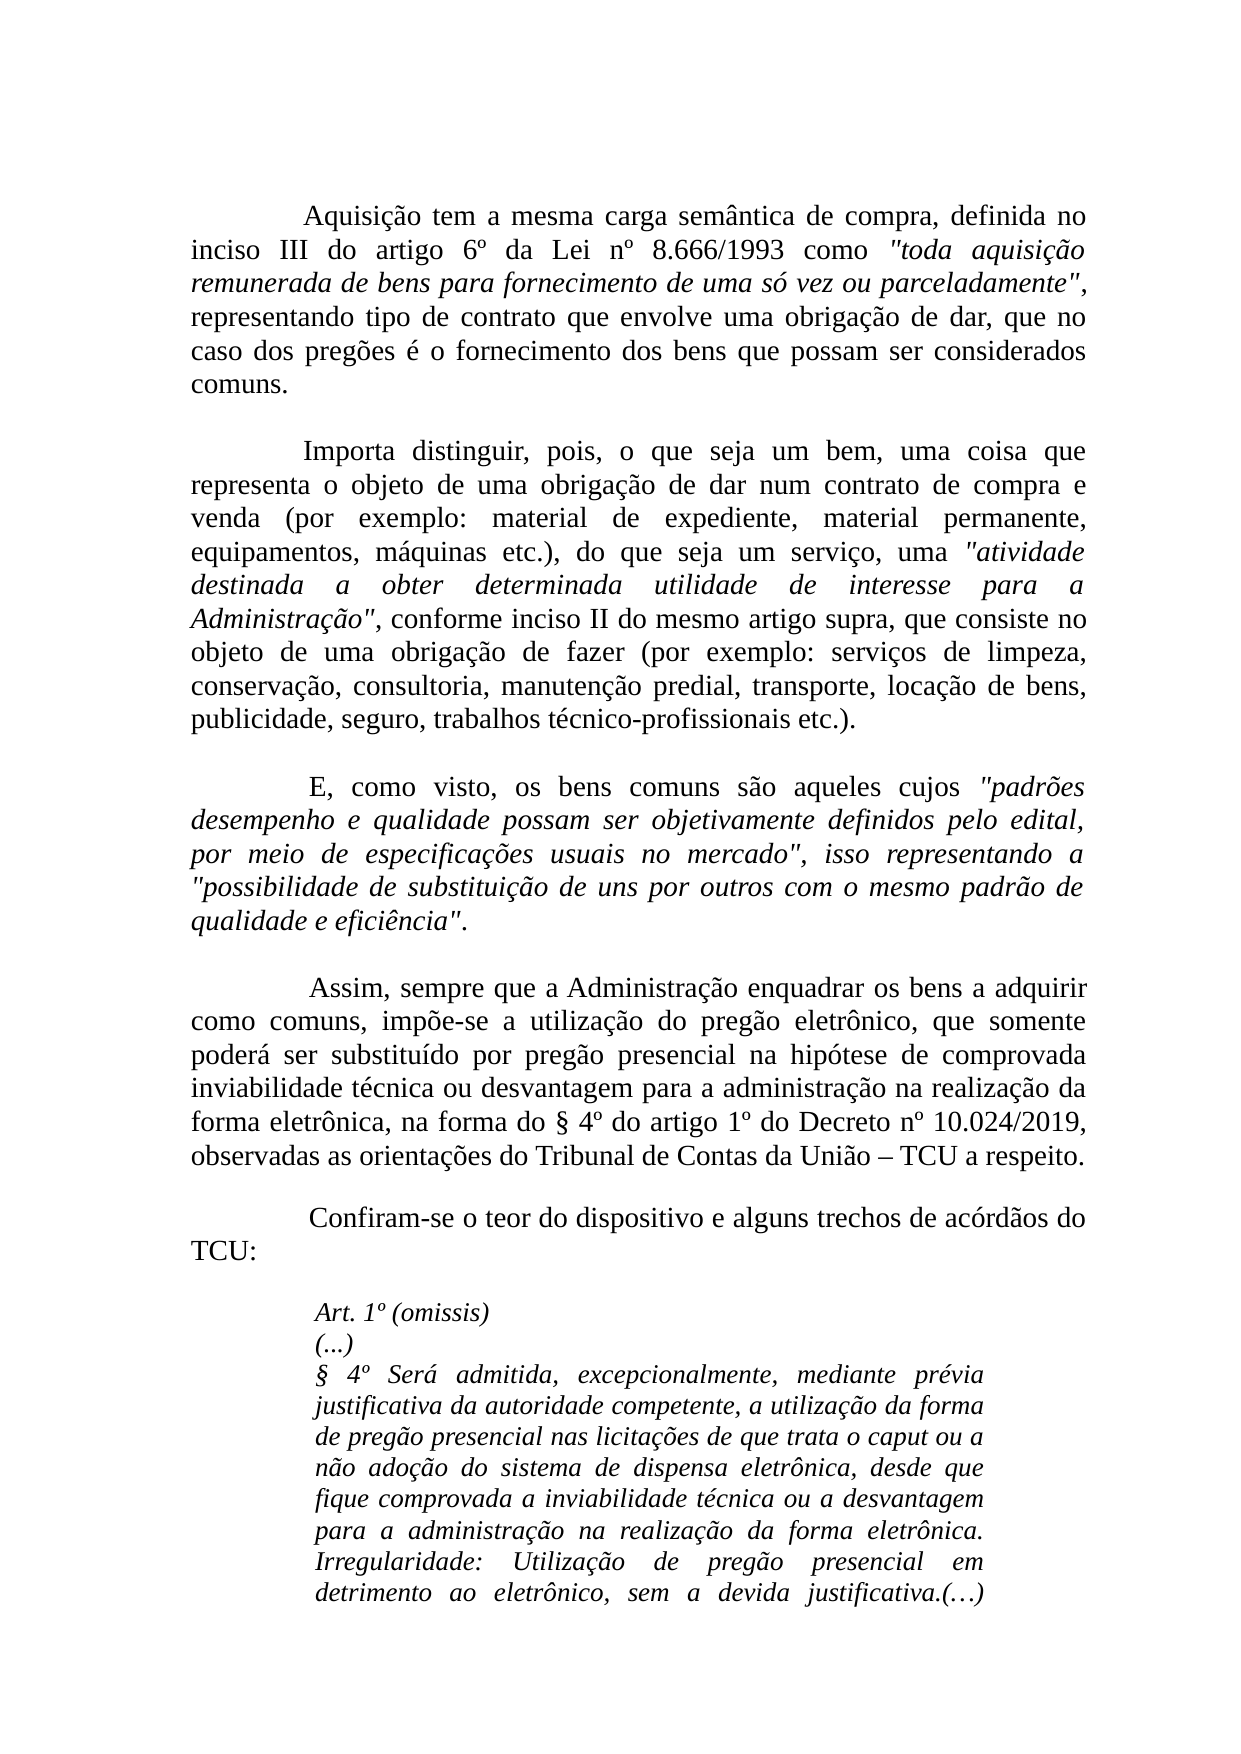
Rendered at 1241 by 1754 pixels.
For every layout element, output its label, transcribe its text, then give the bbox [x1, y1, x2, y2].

text Art. 1º (omissis) [315, 1296, 987, 1327]
text Aquisição tem a mesma carga semântica de compra, definida no inciso III do artigo 6º da Lei nº 8.666/1993 como "toda aquisição remunerada de bens para fornecimento de uma só vez ou parceladamente", representando tipo de contrato que envolve uma obrigação de dar, que no caso dos pregões é o fornecimento dos bens que possam ser considerados comuns. [191, 198, 1087, 400]
text Importa distinguir, pois, o que seja um bem, uma coisa que representa o objeto de uma obrigação de dar num contrato de compra e venda (por exemplo: material de expediente, material permanente, equipamentos, máquinas etc.), do que seja um serviço, uma "atividade destinada a obter determinada utilidade de interesse para a Administração", conforme inciso II do mesmo artigo supra, que consiste no objeto de uma obrigação de fazer (por exemplo: serviços de limpeza, conservação, consultoria, manutenção predial, transporte, locação de bens, publicidade, seguro, trabalhos técnico-profissionais etc.). [191, 433, 1087, 735]
text Assim, sempre que a Administração enquadrar os bens a adquirir como comuns, impõe-se a utilização do pregão eletrônico, que somente poderá ser substituído por pregão presencial na hipótese de comprovada inviabilidade técnica ou desvantagem para a administração na realização da forma eletrônica, na forma do § 4º do artigo 1º do Decreto nº 10.024/2019, observadas as orientações do Tribunal de Contas da União – TCU a respeito. [191, 970, 1087, 1171]
text § 4º Será admitida, excepcionalmente, mediante prévia justificativa da autoridade competente, a utilização da forma de pregão presencial nas licitações de que trata o caput ou a não adoção do sistema de dispensa eletrônica, desde que fique comprovada a inviabilidade técnica ou a desvantagem para a administração na realização da forma eletrônica. Irregularidade: Utilização de pregão presencial em detrimento ao eletrônico, sem a devida justificativa.(…) [315, 1358, 987, 1607]
text E, como visto, os bens comuns são aqueles cujos "padrões desempenho e qualidade possam ser objetivamente definidos pelo edital, por meio de especificações usuais no mercado", isso representando a "possibilidade de substituição de uns por outros com o mesmo padrão de qualidade e eficiência". [191, 769, 1087, 936]
text (...) [315, 1327, 987, 1358]
text Confiram-se o teor do dispositivo e alguns trechos de acórdãos do TCU: [191, 1200, 1087, 1267]
